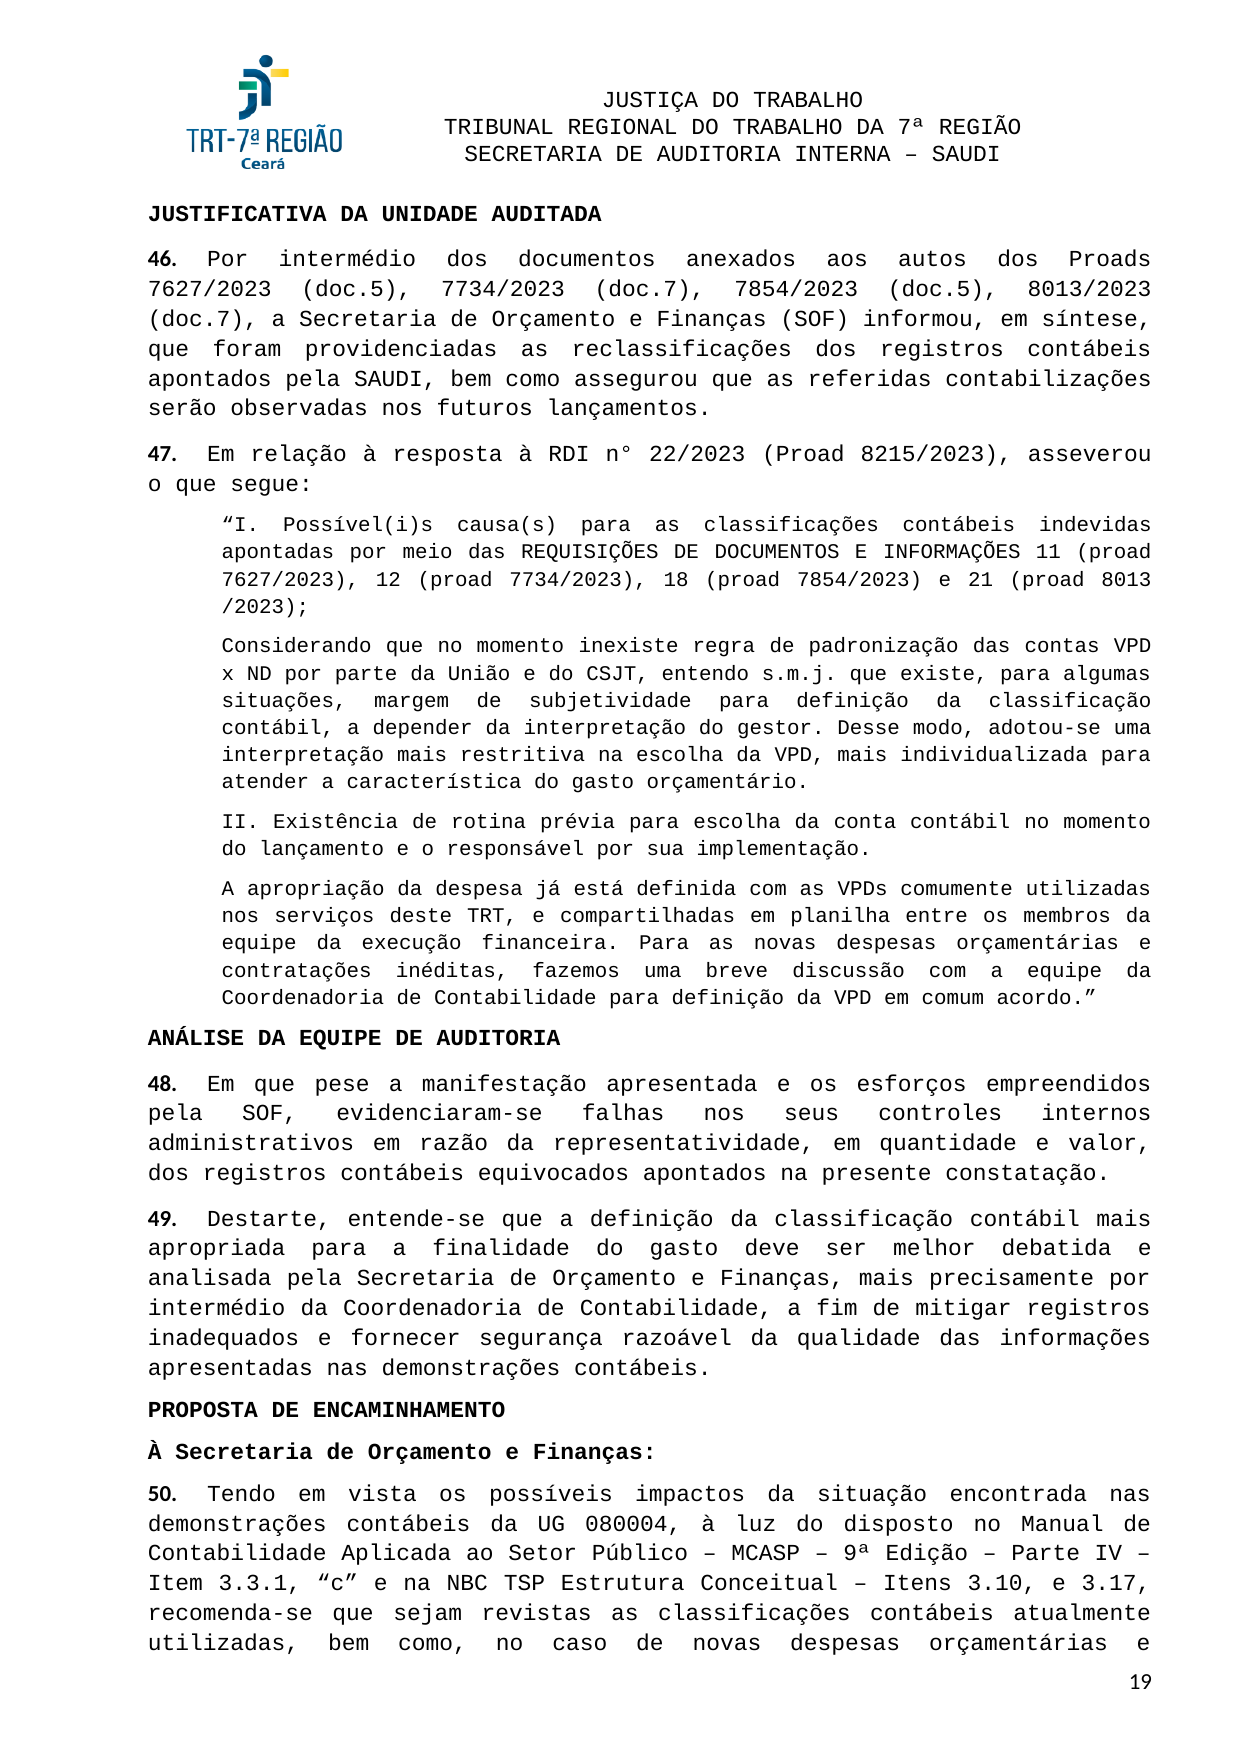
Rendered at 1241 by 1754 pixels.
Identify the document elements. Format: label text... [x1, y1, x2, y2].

text “I. Possível(i)s causa(s) para as classificações contábeis indevidas apontadas por meio das REQUISIÇÕES DE DOCUMENTOS E INFORMAÇÕES 11 (proad 7627/2023), 12 (proad 7734/2023), 18 (proad 7854/2023) e 21 (proad 8013 /2023); [221, 514, 1152, 619]
text JUSTIFICATIVA DA UNIDADE AUDITADA [148, 202, 1152, 228]
list Em relação à resposta à RDI n° 22/2023 (Proad 8215/2023), asseverou o que segue: [148, 439, 1152, 498]
text Considerando que no momento inexiste regra de padronização das contas VPD x ND por parte da União e do CSJT, entendo s.m.j. que existe, para algumas situações, margem de subjetividade para definição da classificação contábil, a depender da interpretação do gestor. Desse modo, adotou-se uma interpretação mais restritiva na escolha da VPD, mais individualizada para atender a característica do gasto orçamentário. [221, 636, 1152, 795]
list Por intermédio dos documentos anexados aos autos dos Proads 7627/2023 (doc.5), 7734/2023 (doc.7), 7854/2023 (doc.5), 8013/2023 (doc.7), a Secretaria de Orçamento e Finanças (SOF) informou, em síntese, que foram providenciadas as reclassificações dos registros contábeis apontados pela SAUDI, bem como assegurou que as referidas contabilizações serão observadas nos futuros lançamentos. [148, 244, 1152, 423]
text À Secretaria de Orçamento e Finanças: [148, 1440, 1152, 1466]
picture [171, 52, 352, 176]
list Tendo em vista os possíveis impactos da situação encontrada nas demonstrações contábeis da UG 080004, à luz do disposto no Manual de Contabilidade Aplicada ao Setor Público – MCASP – 9ª Edição – Parte IV – Item 3.3.1, “c” e na NBC TSP Estrutura Conceitual – Itens 3.10, e 3.17, recomenda-se que sejam revistas as classificações contábeis atualmente utilizadas, bem como, no caso de novas despesas orçamentárias e [148, 1479, 1152, 1657]
text A apropriação da despesa já está definida com as VPDs comumente utilizadas nos serviços deste TRT, e compartilhadas em planilha entre os membros da equipe da execução financeira. Para as novas despesas orçamentárias e contratações inéditas, fazemos uma breve discussão com a equipe da Coordenadoria de Contabilidade para definição da VPD em comum acordo.” [221, 878, 1152, 1010]
text II. Existência de rotina prévia para escolha da conta contábil no momento do lançamento e o responsável por sua implementação. [221, 811, 1152, 862]
text ANÁLISE DA EQUIPE DE AUDITORIA [148, 1026, 1152, 1052]
list Destarte, entende-se que a definição da classificação contábil mais apropriada para a finalidade do gasto deve ser melhor debatida e analisada pela Secretaria de Orçamento e Finanças, mais precisamente por intermédio da Coordenadoria de Contabilidade, a fim de mitigar registros inadequados e fornecer segurança razoável da qualidade das informações apresentadas nas demonstrações contábeis. [148, 1204, 1152, 1382]
list Em que pese a manifestação apresentada e os esforços empreendidos pela SOF, evidenciaram-se falhas nos seus controles internos administrativos em razão da representatividade, em quantidade e valor, dos registros contábeis equivocados apontados na presente constatação. [148, 1069, 1152, 1187]
text PROPOSTA DE ENCAMINHAMENTO [148, 1398, 1152, 1424]
